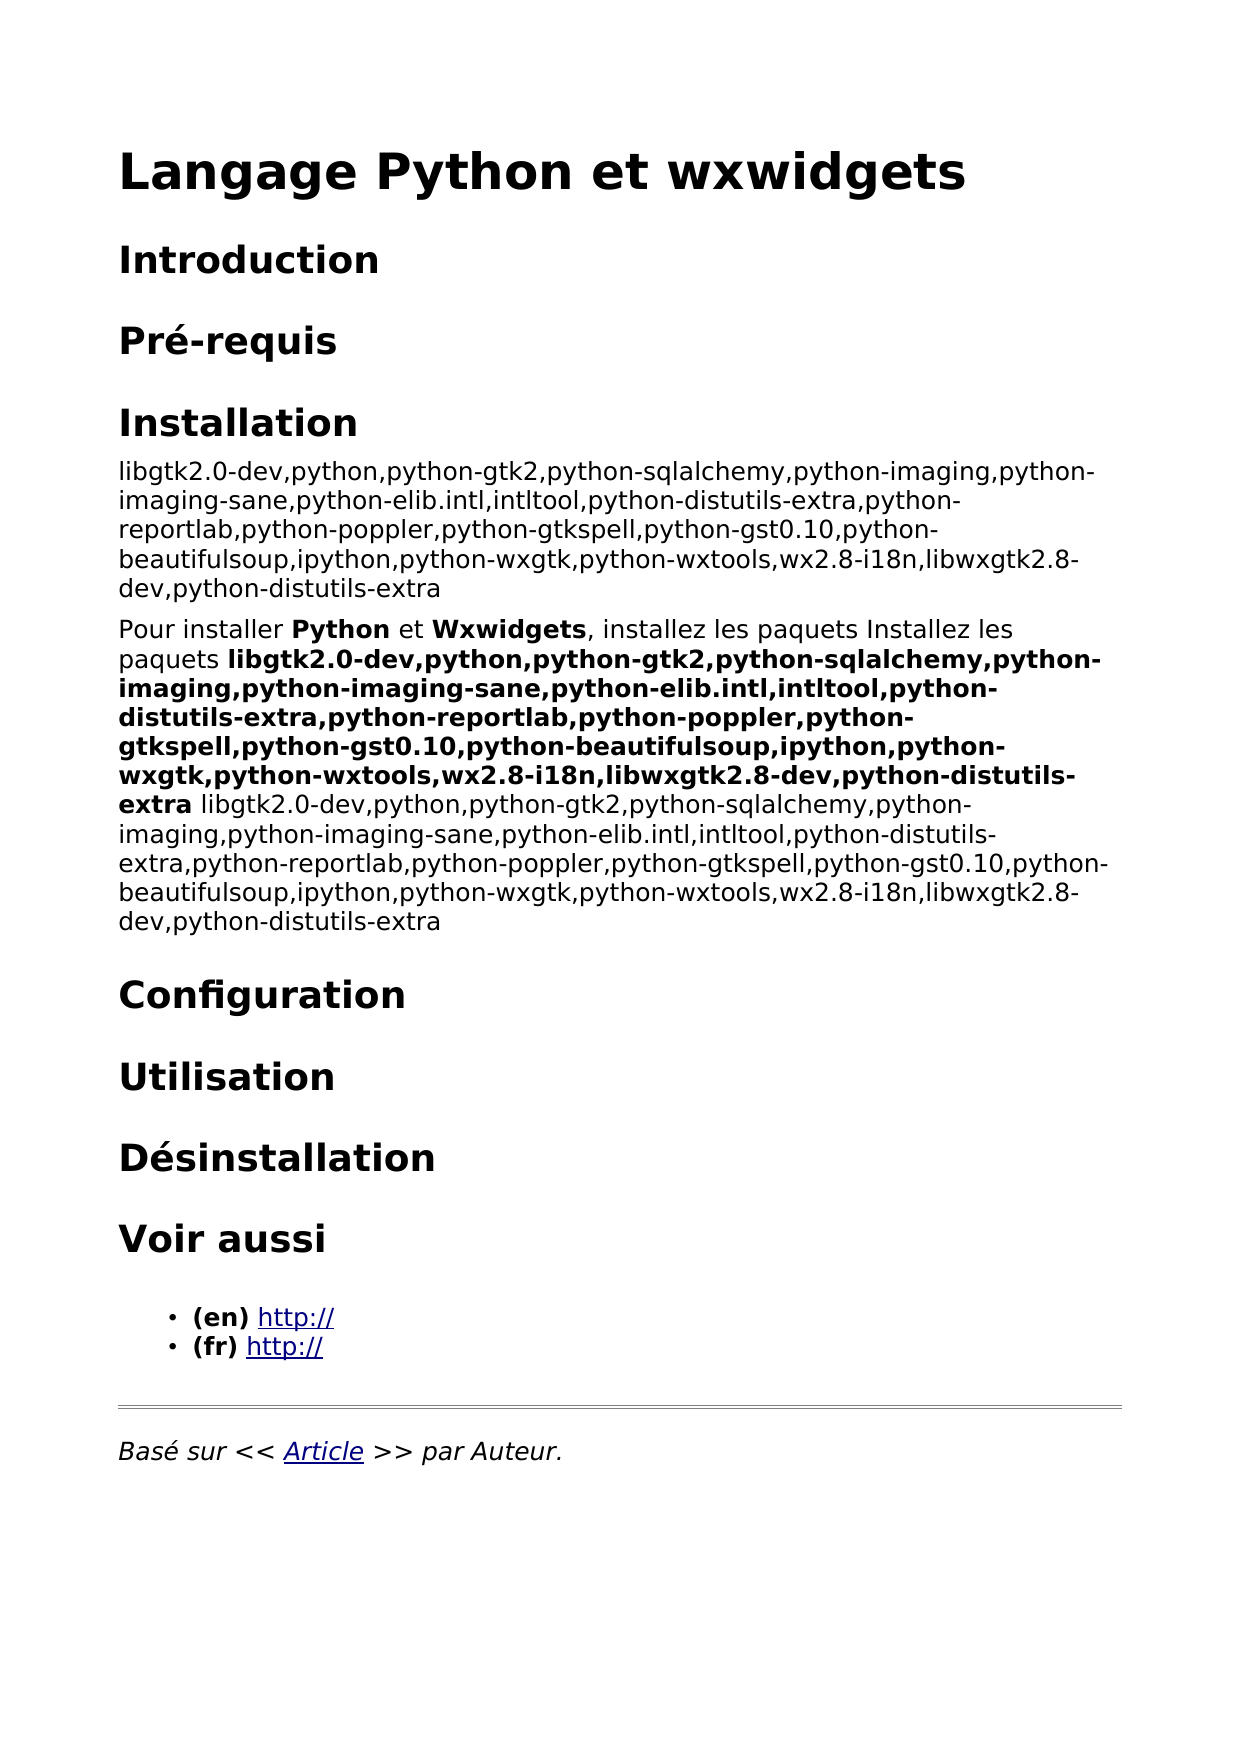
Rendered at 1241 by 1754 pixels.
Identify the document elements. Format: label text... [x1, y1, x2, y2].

subtitle Pré-requis [118, 320, 1122, 364]
subtitle Langage Python et wxwidgets [118, 143, 1122, 201]
text libgtk2.0-dev,python,python-gtk2,python-sqlalchemy,python-imaging,python-imaging-sane,python-elib.intl,intltool,python-distutils-extra,python-reportlab,python-poppler,python-gtkspell,python-gst0.10,python-beautifulsoup,ipython,python-wxgtk,python-wxtools,wx2.8-i18n,libwxgtk2.8-dev,python-distutils-extra [118, 457, 1122, 603]
subtitle Configuration [118, 974, 1122, 1018]
text Pour installer Python et Wxwidgets, installez les paquets Installez les paquets libgtk2.0-dev,python,python-gtk2,python-sqlalchemy,python-imaging,python-imaging-sane,python-elib.intl,intltool,python-distutils-extra,python-reportlab,python-poppler,python-gtkspell,python-gst0.10,python-beautifulsoup,ipython,python-wxgtk,python-wxtools,wx2.8-i18n,libwxgtk2.8-dev,python-distutils-extra libgtk2.0-dev,python,python-gtk2,python-sqlalchemy,python-imaging,python-imaging-sane,python-elib.intl,intltool,python-distutils-extra,python-reportlab,python-poppler,python-gtkspell,python-gst0.10,python-beautifulsoup,ipython,python-wxgtk,python-wxtools,wx2.8-i18n,libwxgtk2.8-dev,python-distutils-extra [118, 616, 1122, 936]
subtitle Désinstallation [118, 1136, 1122, 1180]
list (fr) http:// [177, 1332, 1122, 1361]
list (en) http:// [177, 1303, 1122, 1332]
subtitle Installation [118, 401, 1122, 445]
subtitle Introduction [118, 239, 1122, 282]
subtitle Voir aussi [118, 1217, 1122, 1261]
subtitle Utilisation [118, 1055, 1122, 1099]
text Basé sur << Article >> par Auteur. [118, 1437, 1122, 1466]
